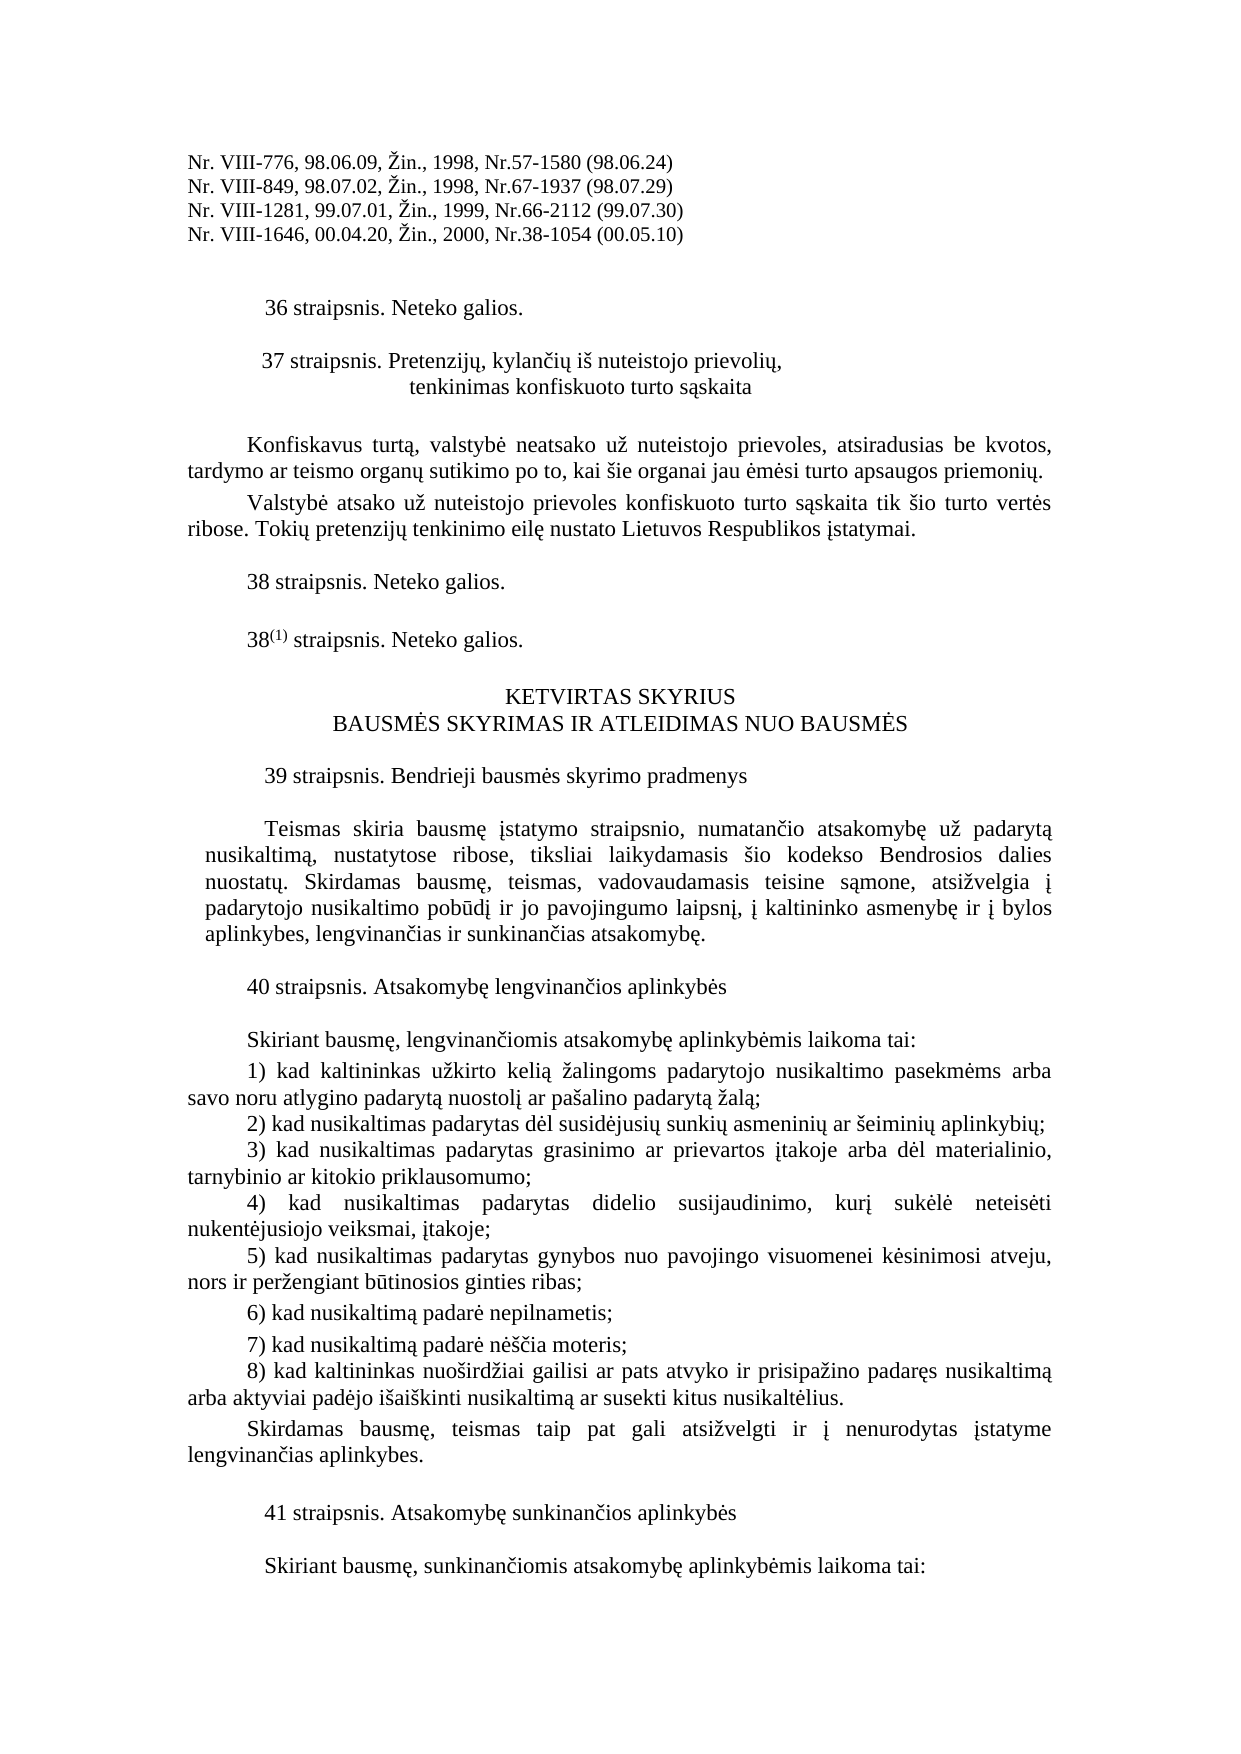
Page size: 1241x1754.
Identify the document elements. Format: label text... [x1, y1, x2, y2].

text Skirdamas bausmę, teismas taip pat gali atsižvelgti ir į nenurodytas įstatyme lengvinančias aplinkybes. [187, 1415, 1053, 1468]
text Nr. VIII-1281, 99.07.01, Žin., 1999, Nr.66-2112 (99.07.30) [187, 198, 1053, 222]
text 38(1) straipsnis. Neteko galios. [187, 626, 1053, 652]
text 39 straipsnis. Bendrieji bausmės skyrimo pradmenys [205, 762, 1053, 789]
text 5) kad nusikaltimas padarytas gynybos nuo pavojingo visuomenei kėsinimosi atveju, nors ir peržengiant būtinosios ginties ribas; [187, 1242, 1053, 1294]
text Valstybė atsako už nuteistojo prievoles konfiskuoto turto sąskaita tik šio turto vertės ribose. Tokių pretenzijų tenkinimo eilę nustato Lietuvos Respublikos įstatymai. [187, 489, 1053, 542]
text tenkinimas konfiskuoto turto sąskaita [261, 373, 1053, 400]
text 4) kad nusikaltimas padarytas didelio susijaudinimo, kurį sukėlė neteisėti nukentėjusiojo veiksmai, įtakoje; [187, 1189, 1053, 1242]
text Nr. VIII-849, 98.07.02, Žin., 1998, Nr.67-1937 (98.07.29) [187, 174, 1053, 198]
text Teismas skiria bausmę įstatymo straipsnio, numatančio atsakomybę už padarytą nusikaltimą, nustatytose ribose, tiksliai laikydamasis šio kodekso Bendrosios dalies nuostatų. Skirdamas bausmę, teismas, vadovaudamasis teisine sąmone, atsižvelgia į padarytojo nusikaltimo pobūdį ir jo pavojingumo laipsnį, į kaltininko asmenybę ir į bylos aplinkybes, lengvinančias ir sunkinančias atsakomybę. [205, 815, 1053, 947]
text 37 straipsnis. Pretenzijų, kylančių iš nuteistojo prievolių, [261, 347, 1053, 373]
text Skiriant bausmę, lengvinančiomis atsakomybę aplinkybėmis laikoma tai: [187, 1026, 1053, 1052]
text 2) kad nusikaltimas padarytas dėl susidėjusių sunkių asmeninių ar šeiminių aplinkybių; [187, 1110, 1053, 1136]
text Nr. VIII-1646, 00.04.20, Žin., 2000, Nr.38-1054 (00.05.10) [187, 222, 1053, 246]
text 7) kad nusikaltimą padarė nėščia moteris; [208, 1331, 1053, 1357]
text 3) kad nusikaltimas padarytas grasinimo ar prievartos įtakoje arba dėl materialinio, tarnybinio ar kitokio priklausomumo; [187, 1136, 1053, 1189]
text 6) kad nusikaltimą padarė nepilnametis; [208, 1299, 1053, 1326]
text KETVIRTAS SKYRIUS [187, 683, 1053, 710]
text 40 straipsnis. Atsakomybę lengvinančios aplinkybės [187, 973, 1053, 999]
text 8) kad kaltininkas nuoširdžiai gailisi ar pats atvyko ir prisipažino padaręs nusikaltimą arba aktyviai padėjo išaiškinti nusikaltimą ar susekti kitus nusikaltėlius. [187, 1357, 1053, 1410]
text Skiriant bausmę, sunkinančiomis atsakomybę aplinkybėmis laikoma tai: [205, 1552, 1053, 1578]
text 41 straipsnis. Atsakomybę sunkinančios aplinkybės [205, 1499, 1053, 1525]
text BAUSMĖS SKYRIMAS IR ATLEIDIMAS NUO BAUSMĖS [187, 710, 1053, 736]
text Nr. VIII-776, 98.06.09, Žin., 1998, Nr.57-1580 (98.06.24) [187, 150, 1053, 174]
text 1) kad kaltininkas užkirto kelią žalingoms padarytojo nusikaltimo pasekmėms arba savo noru atlygino padarytą nuostolį ar pašalino padarytą žalą; [187, 1057, 1053, 1110]
text 38 straipsnis. Neteko galios. [208, 568, 1053, 594]
text 36 straipsnis. Neteko galios. [205, 294, 1053, 321]
text Konfiskavus turtą, valstybė neatsako už nuteistojo prievoles, atsiradusias be kvotos, tardymo ar teismo organų sutikimo po to, kai šie organai jau ėmėsi turto apsaugos priemonių. [187, 431, 1053, 484]
